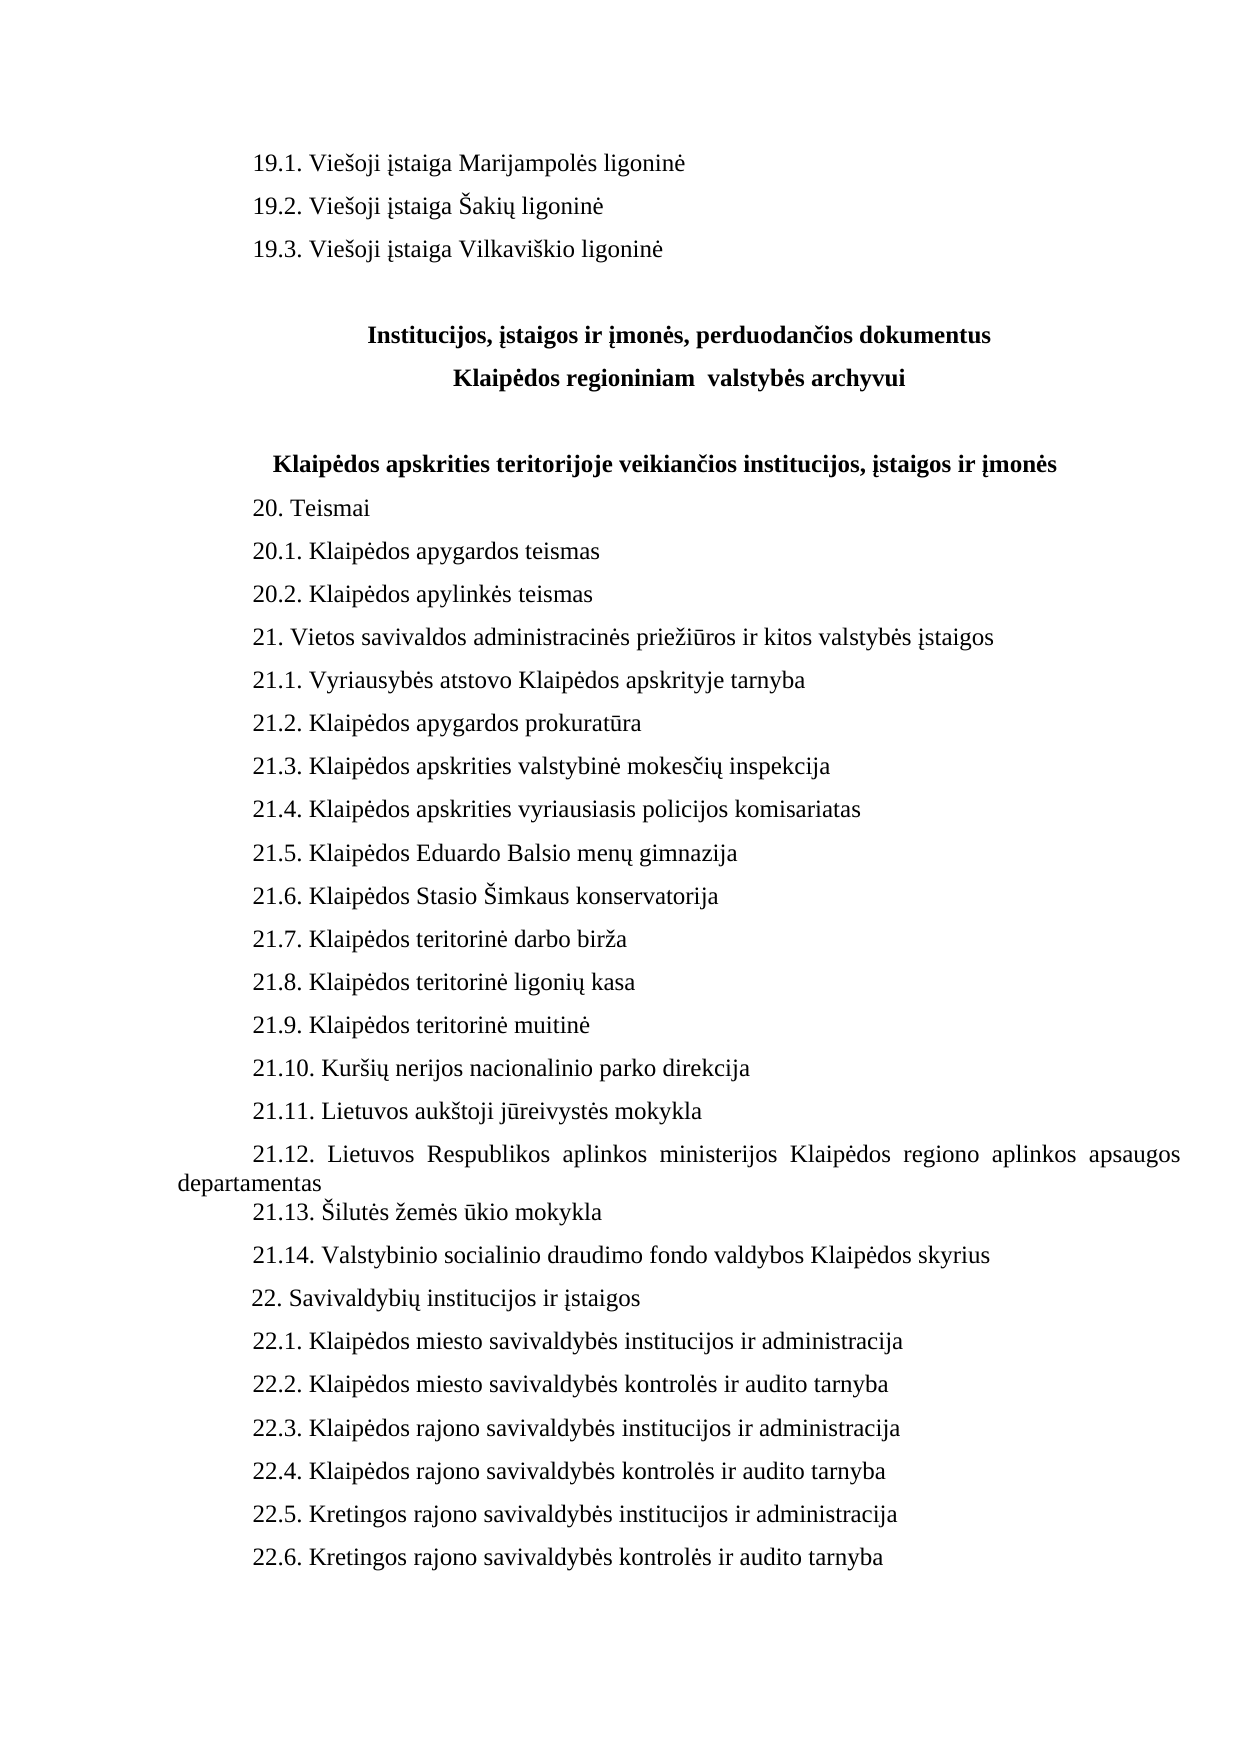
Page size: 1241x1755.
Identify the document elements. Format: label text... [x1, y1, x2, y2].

text 20.1. Klaipėdos apygardos teismas [177, 536, 1181, 564]
text 20.2. Klaipėdos apylinkės teismas [177, 579, 1181, 608]
text 21.2. Klaipėdos apygardos prokuratūra [177, 708, 1181, 737]
text 22.1. Klaipėdos miesto savivaldybės institucijos ir administracija [177, 1326, 1181, 1355]
text 21. Vietos savivaldos administracinės priežiūros ir kitos valstybės įstaigos [177, 622, 1181, 651]
text 21.6. Klaipėdos Stasio Šimkaus konservatorija [177, 881, 1181, 909]
text 21.5. Klaipėdos Eduardo Balsio menų gimnazija [177, 838, 1181, 866]
text 22.4. Klaipėdos rajono savivaldybės kontrolės ir audito tarnyba [177, 1456, 1181, 1484]
text 21.13. Šilutės žemės ūkio mokykla [177, 1197, 1181, 1226]
text 21.8. Klaipėdos teritorinė ligonių kasa [177, 967, 1181, 996]
text 21.4. Klaipėdos apskrities vyriausiasis policijos komisariatas [177, 794, 1181, 823]
text 21.10. Kuršių nerijos nacionalinio parko direkcija [177, 1053, 1181, 1082]
text 21.11. Lietuvos aukštoji jūreivystės mokykla [177, 1096, 1181, 1125]
text 21.9. Klaipėdos teritorinė muitinė [177, 1010, 1181, 1039]
text 19.3. Viešoji įstaiga Vilkaviškio ligoninė [177, 234, 1181, 263]
text 22.3. Klaipėdos rajono savivaldybės institucijos ir administracija [177, 1413, 1181, 1441]
text Klaipėdos regioniniam valstybės archyvui [177, 363, 1181, 392]
text 21.14. Valstybinio socialinio draudimo fondo valdybos Klaipėdos skyrius [177, 1240, 1181, 1269]
text 22. Savivaldybių institucijos ir įstaigos [251, 1283, 1181, 1312]
text 21.7. Klaipėdos teritorinė darbo birža [177, 924, 1181, 953]
text 19.2. Viešoji įstaiga Šakių ligoninė [177, 191, 1181, 219]
text 22.5. Kretingos rajono savivaldybės institucijos ir administracija [177, 1499, 1181, 1528]
text 19.1. Viešoji įstaiga Marijampolės ligoninė [177, 148, 1181, 176]
text Klaipėdos apskrities teritorijoje veikiančios institucijos, įstaigos ir įmonės [177, 449, 1181, 478]
text 21.3. Klaipėdos apskrities valstybinė mokesčių inspekcija [177, 751, 1181, 780]
text 22.2. Klaipėdos miesto savivaldybės kontrolės ir audito tarnyba [177, 1369, 1181, 1398]
text 21.1. Vyriausybės atstovo Klaipėdos apskrityje tarnyba [177, 665, 1181, 694]
text 22.6. Kretingos rajono savivaldybės kontrolės ir audito tarnyba [177, 1542, 1181, 1571]
text 21.12. Lietuvos Respublikos aplinkos ministerijos Klaipėdos regiono aplinkos apsaugos departamentas [177, 1139, 1181, 1197]
text Institucijos, įstaigos ir įmonės, perduodančios dokumentus [177, 320, 1181, 349]
text 20. Teismai [177, 493, 1181, 521]
